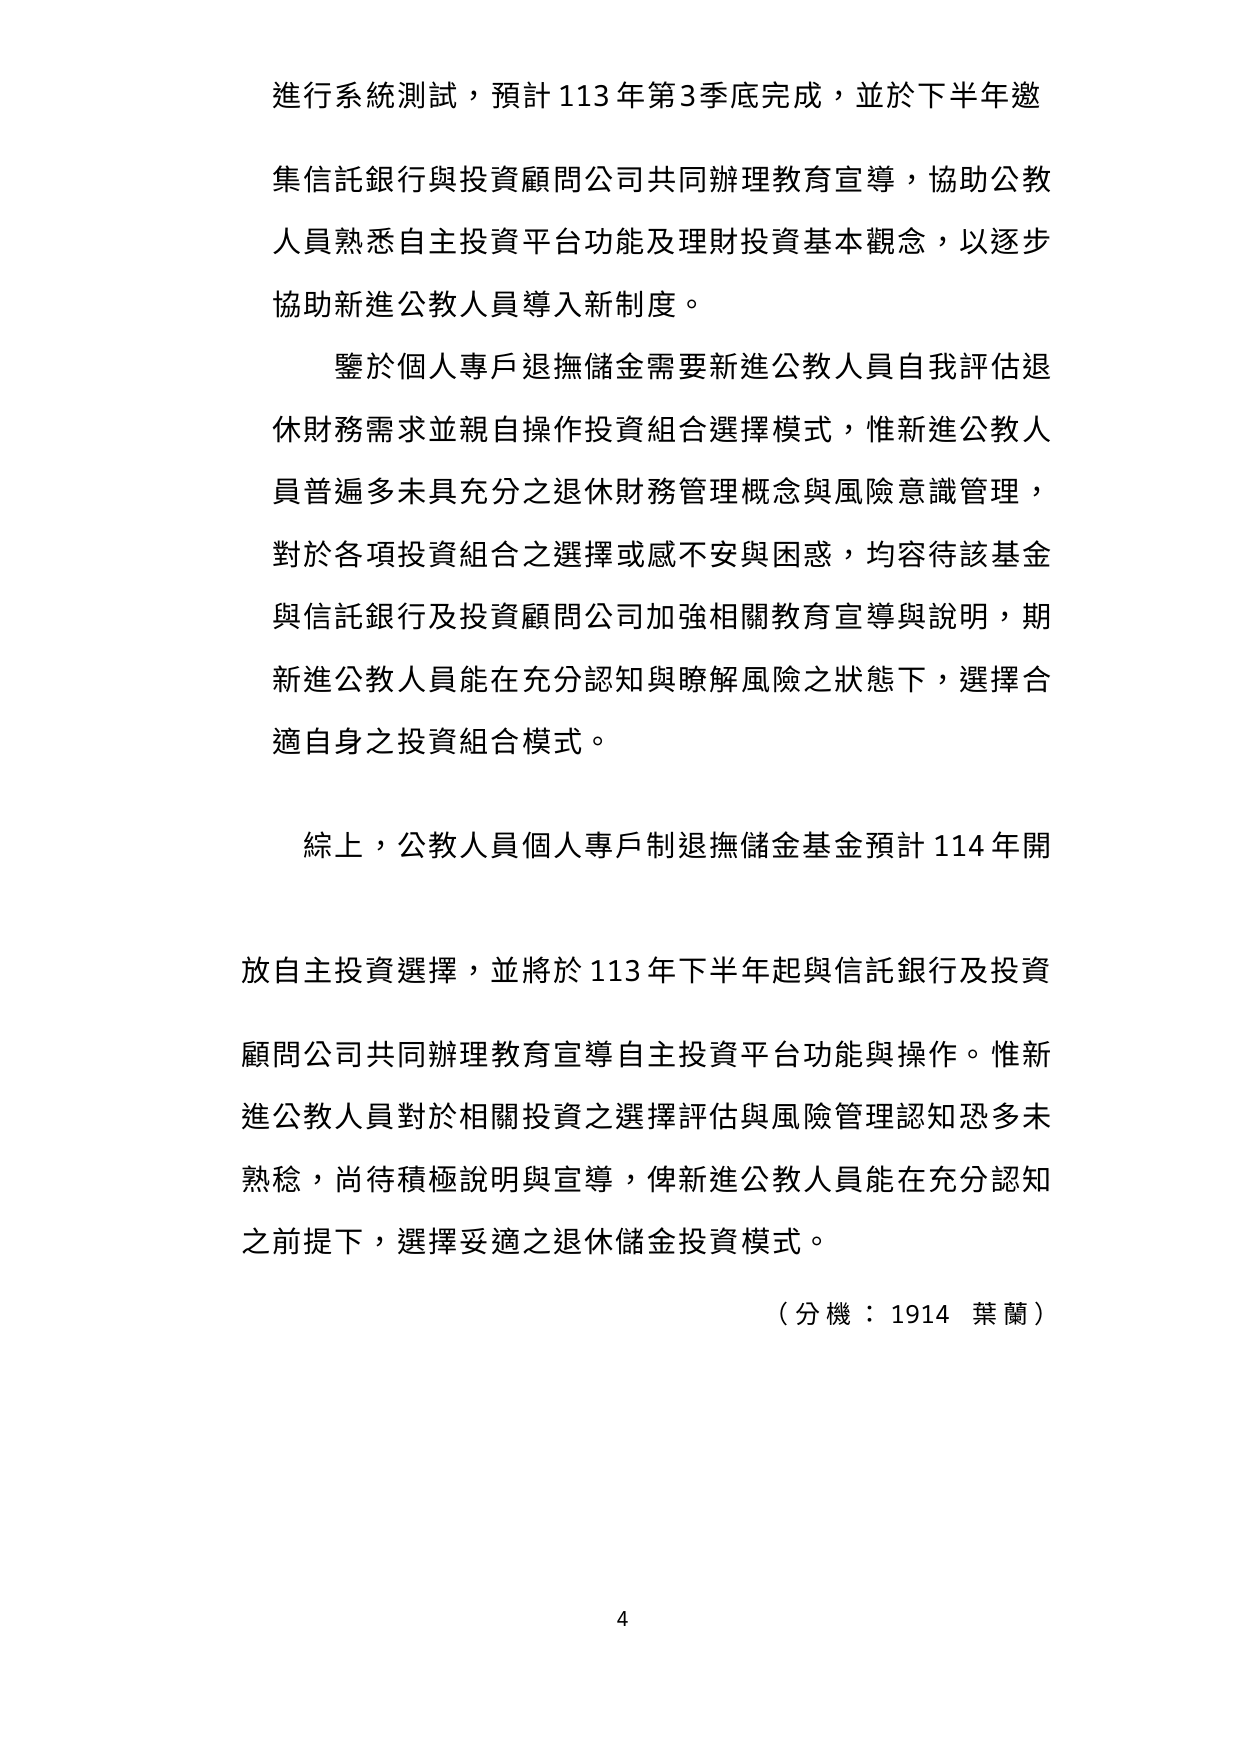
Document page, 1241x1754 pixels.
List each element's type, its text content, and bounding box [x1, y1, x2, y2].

text 鑒於個人專戶退撫儲金需要新進公教人員自我評估退休財務需求並親自操作投資組合選擇模式，惟新進公教人員普遍多未具充分之退休財務管理概念與風險意識管理，對於各項投資組合之選擇或感不安與困惑，均容待該基金與信託銀行及投資顧問公司加強相關教育宣導與說明，期新進公教人員能在充分認知與瞭解風險之狀態下，選擇合適自身之投資組合模式。 [266, 323, 1063, 761]
text 基金管理局業於112年11月選定投資顧問公司-野村投信，透過專業機構協助設計不同收益與風險之投資組合，預計於114年1月1日起開放公教人員於自主投資平台選擇適合自身風險屬性之投資組合；另為使自主投資平台能於114年順利上線，112年起該局已與信託銀行-中國信託商業銀行股份有限公司就自主投資平台功能規劃進行需求訪談，信託銀行業已完成開發規格確認及系統建置，刻正進行系統測試，預計113年第3季底完成，並於下半年邀集信託銀行與投資顧問公司共同辦理教育宣導，協助公教人員熟悉自主投資平台功能及理財投資基本觀念，以逐步協助新進公教人員導入新制度。 [266, 11, 1063, 323]
text 綜上，公教人員個人專戶制退撫儲金基金預計114年開放自主投資選擇，並將於113年下半年起與信託銀行及投資顧問公司共同辦理教育宣導自主投資平台功能與操作。惟新進公教人員對於相關投資之選擇評估與風險管理認知恐多未熟稔，尚待積極說明與宣導，俾新進公教人員能在充分認知之前提下，選擇妥適之退休儲金投資模式。 [236, 761, 1063, 1261]
text （分機：1914 葉蘭） [177, 1261, 1063, 1323]
